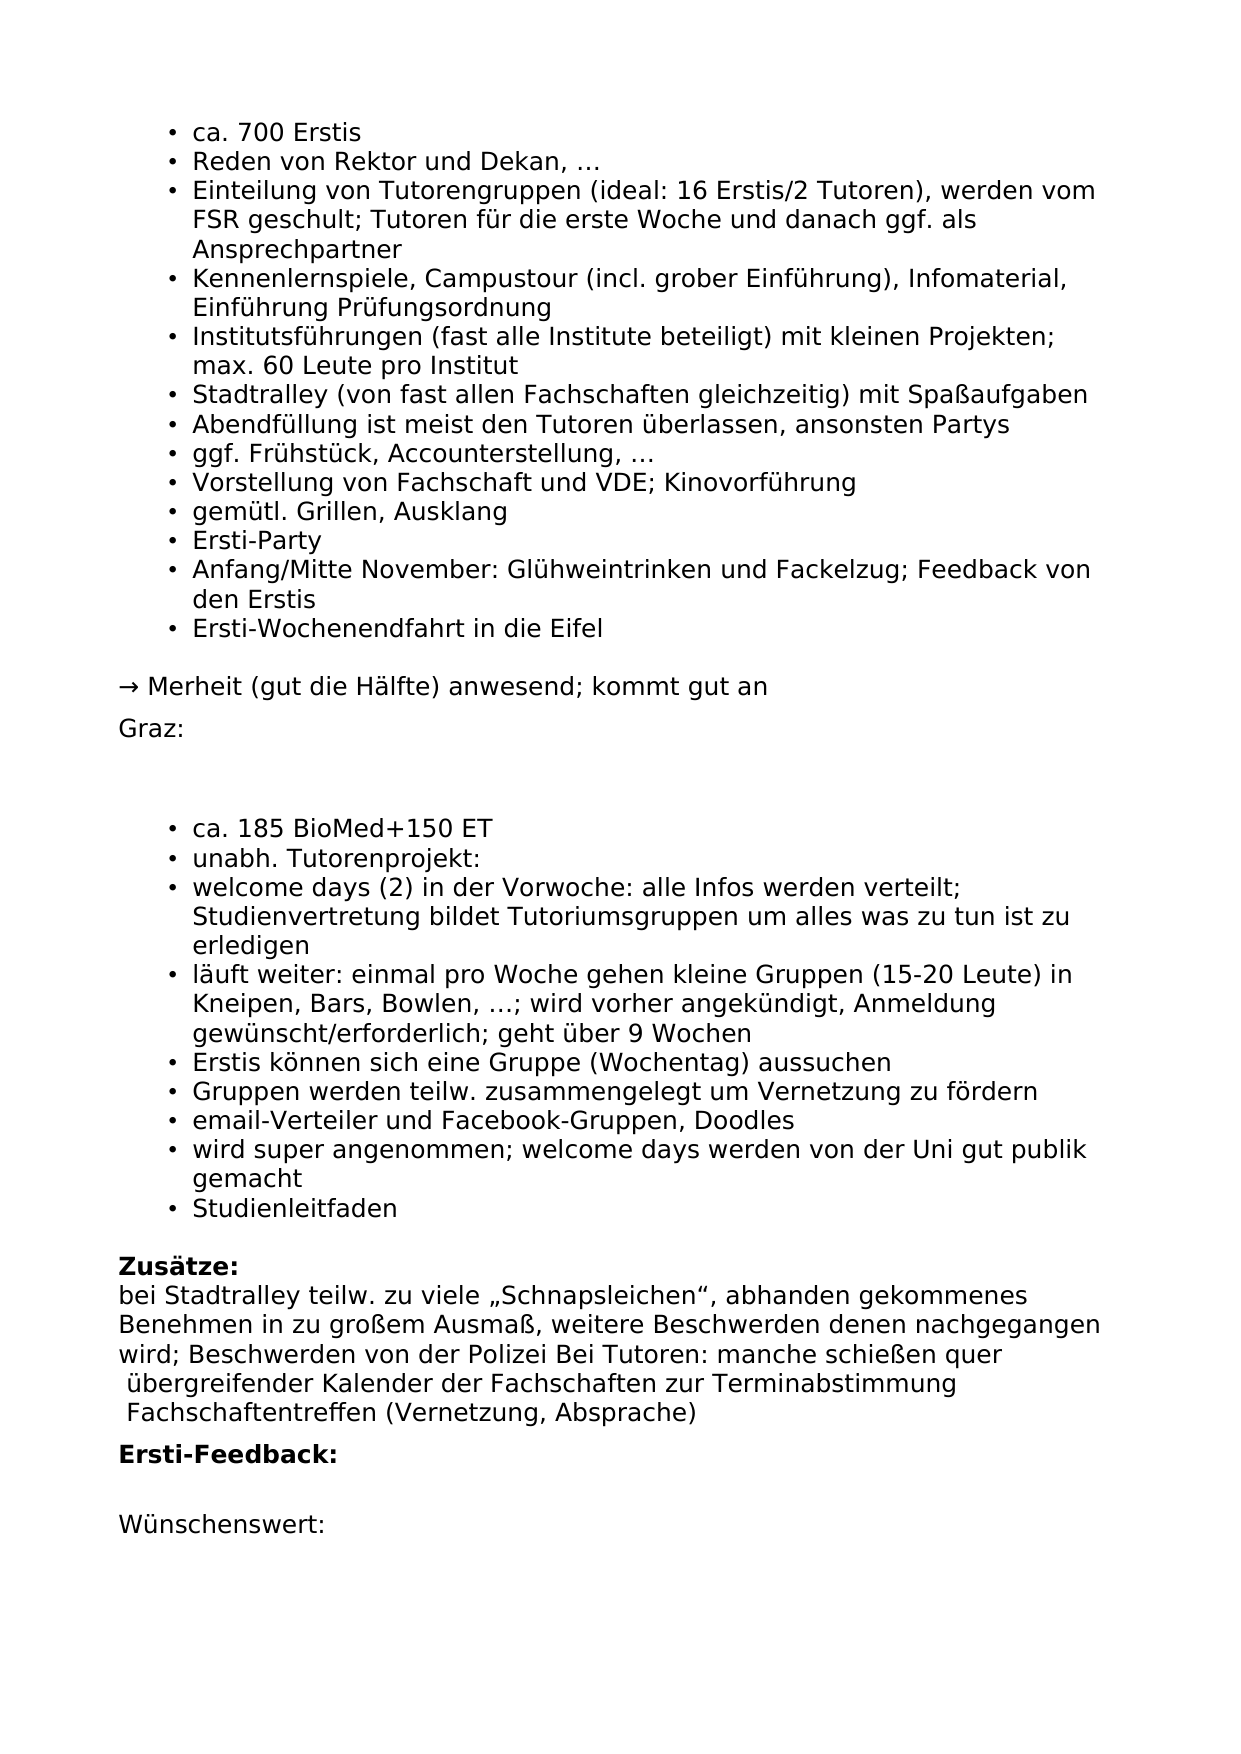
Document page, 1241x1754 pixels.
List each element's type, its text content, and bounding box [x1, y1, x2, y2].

list welcome days (2) in der Vorwoche: alle Infos werden verteilt; Studienvertretung bildet Tutoriumsgruppen um alles was zu tun ist zu erledigen [177, 873, 1122, 960]
list Institutsführungen (fast alle Institute beteiligt) mit kleinen Projekten; max. 60 Leute pro Institut [177, 322, 1122, 381]
list Erstis können sich eine Gruppe (Wochentag) aussuchen [177, 1048, 1122, 1077]
list ca. 700 Erstis [177, 118, 1122, 147]
list Abendfüllung ist meist den Tutoren überlassen, ansonsten Partys [177, 410, 1122, 439]
list email-Verteiler und Facebook-Gruppen, Doodles [177, 1106, 1122, 1135]
text Wünschenswert: [118, 1511, 1122, 1569]
list unabh. Tutorenprojekt: [177, 844, 1122, 873]
list Stadtralley (von fast allen Fachschaften gleichzeitig) mit Spaßaufgaben [177, 381, 1122, 410]
list Ersti-Wochenendfahrt in die Eifel [177, 614, 1122, 643]
text Graz: [118, 714, 1122, 773]
list Vorstellung von Fachschaft und VDE; Kinovorführung [177, 468, 1122, 497]
list Ersti-Party [177, 526, 1122, 556]
list Kennenlernspiele, Campustour (incl. grober Einführung), Infomaterial, Einführung Prüfungsordnung [177, 264, 1122, 322]
list Studienleitfaden [177, 1194, 1122, 1223]
list gemütl. Grillen, Ausklang [177, 497, 1122, 526]
text → Merheit (gut die Hälfte) anwesend; kommt gut an [118, 673, 1122, 702]
list Gruppen werden teilw. zusammengelegt um Vernetzung zu fördern [177, 1077, 1122, 1106]
text Zusätze: bei Stadtralley teilw. zu viele „Schnapsleichen“, abhanden gekommenes Benehmen in zu großem Ausmaß, weitere Beschwerden denen nachgegangen wird; Beschwerden von der Polizei Bei Tutoren: manche schießen quer übergreifender Kalender der Fachschaften zur Terminabstimmung Fachschaftentreffen (Vernetzung, Absprache) [118, 1252, 1122, 1427]
list Einteilung von Tutorengruppen (ideal: 16 Erstis/2 Tutoren), werden vom FSR geschult; Tutoren für die erste Woche und danach ggf. als Ansprechpartner [177, 176, 1122, 264]
list Anfang/Mitte November: Glühweintrinken und Fackelzug; Feedback von den Erstis [177, 556, 1122, 614]
list Reden von Rektor und Dekan, … [177, 147, 1122, 176]
list wird super angenommen; welcome days werden von der Uni gut publik gemacht [177, 1135, 1122, 1194]
list ggf. Frühstück, Accounterstellung, … [177, 439, 1122, 468]
list ca. 185 BioMed+150 ET [177, 814, 1122, 844]
text Ersti-Feedback: [118, 1440, 1122, 1498]
list läuft weiter: einmal pro Woche gehen kleine Gruppen (15-20 Leute) in Kneipen, Bars, Bowlen, …; wird vorher angekündigt, Anmeldung gewünscht/erforderlich; geht über 9 Wochen [177, 960, 1122, 1048]
